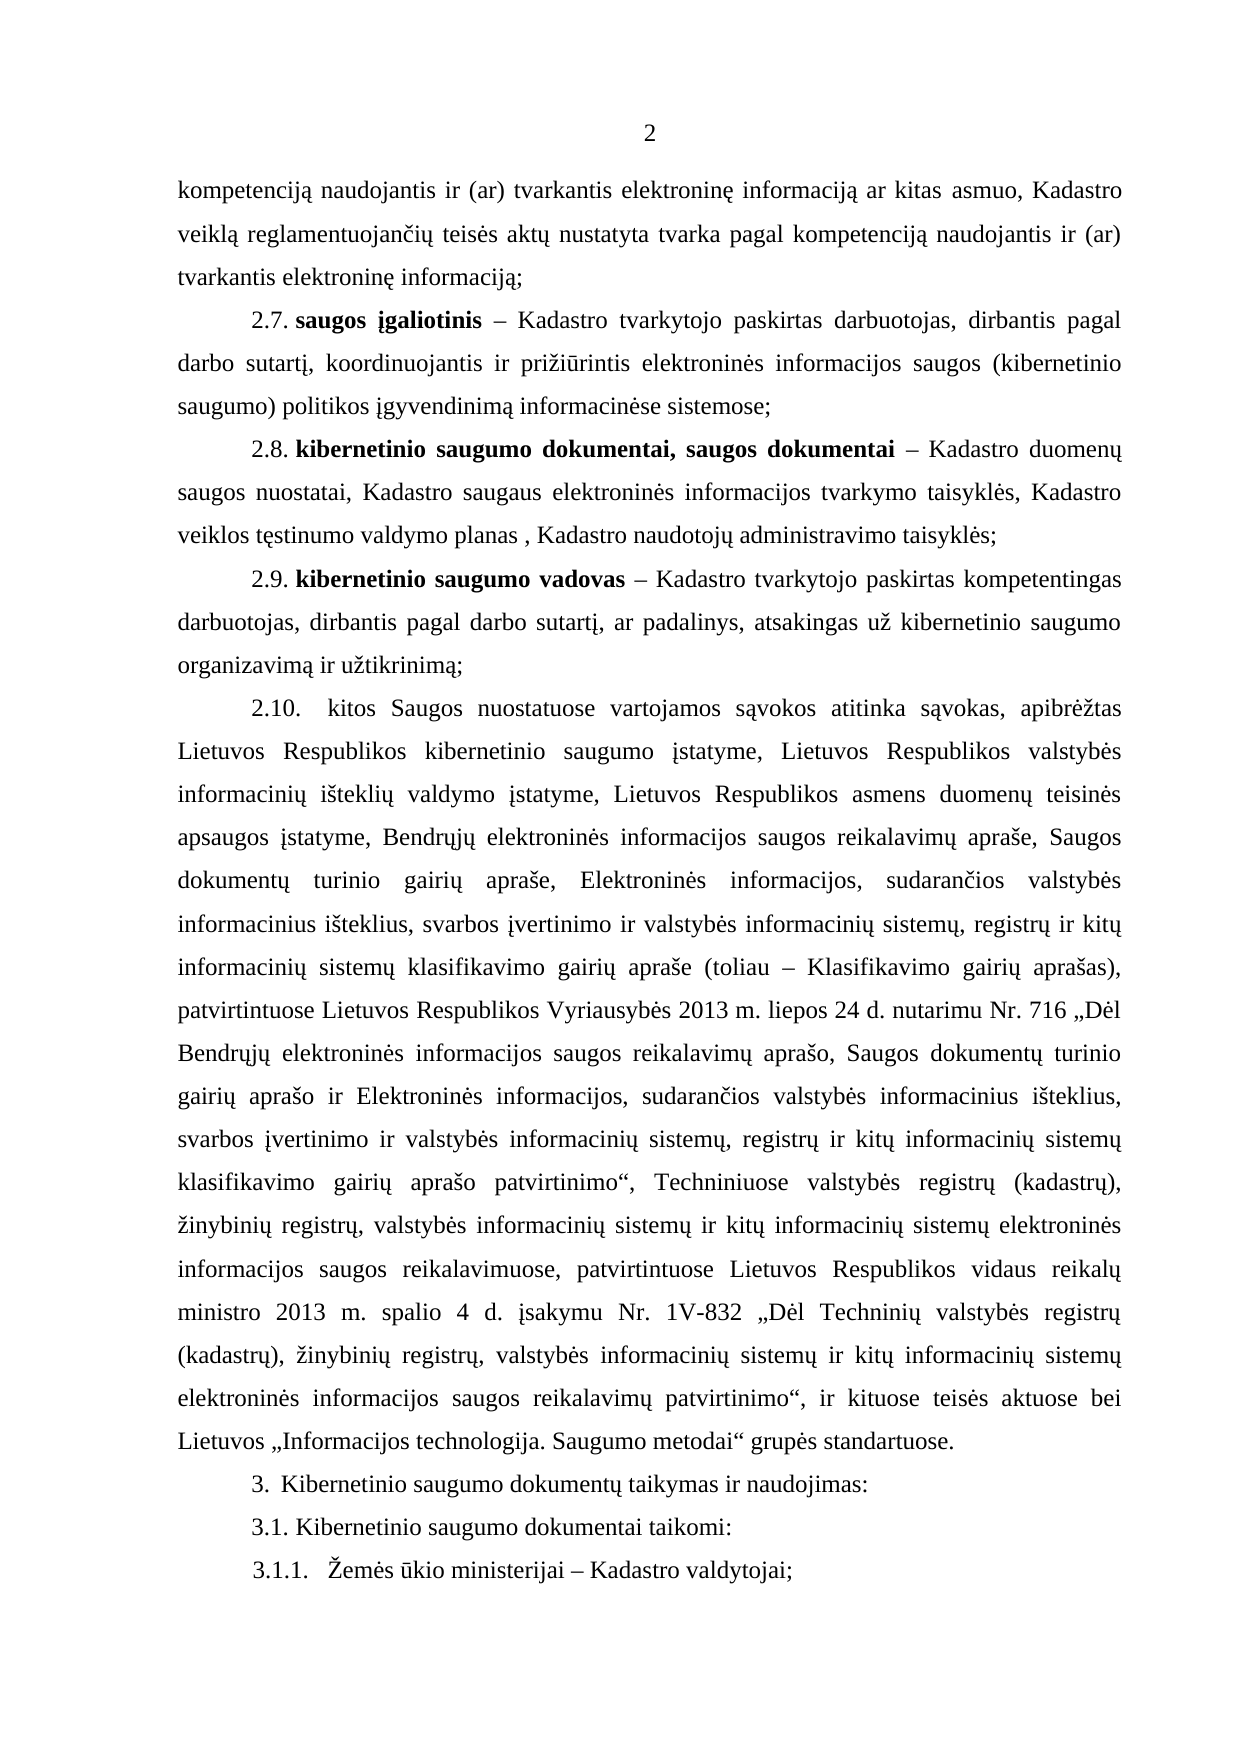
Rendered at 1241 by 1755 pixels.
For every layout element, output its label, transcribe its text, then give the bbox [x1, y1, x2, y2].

text 2.10. kitos Saugos nuostatuose vartojamos sąvokos atitinka sąvokas, apibrėžtas Lietuvos Respublikos kibernetinio saugumo įstatyme, Lietuvos Respublikos valstybės informacinių išteklių valdymo įstatyme, Lietuvos Respublikos asmens duomenų teisinės apsaugos įstatyme, Bendrųjų elektroninės informacijos saugos reikalavimų apraše, Saugos dokumentų turinio gairių apraše, Elektroninės informacijos, sudarančios valstybės informacinius išteklius, svarbos įvertinimo ir valstybės informacinių sistemų, registrų ir kitų informacinių sistemų klasifikavimo gairių apraše (toliau – Klasifikavimo gairių aprašas), patvirtintuose Lietuvos Respublikos Vyriausybės 2013 m. liepos 24 d. nutarimu Nr. 716 „Dėl Bendrųjų elektroninės informacijos saugos reikalavimų aprašo, Saugos dokumentų turinio gairių aprašo ir Elektroninės informacijos, sudarančios valstybės informacinius išteklius, svarbos įvertinimo ir valstybės informacinių sistemų, registrų ir kitų informacinių sistemų klasifikavimo gairių aprašo patvirtinimo“, Techniniuose valstybės registrų (kadastrų), žinybinių registrų, valstybės informacinių sistemų ir kitų informacinių sistemų elektroninės informacijos saugos reikalavimuose, patvirtintuose Lietuvos Respublikos vidaus reikalų ministro 2013 m. spalio 4 d. įsakymu Nr. 1V-832 „Dėl Techninių valstybės registrų (kadastrų), žinybinių registrų, valstybės informacinių sistemų ir kitų informacinių sistemų elektroninės informacijos saugos reikalavimų patvirtinimo“, ir kituose teisės aktuose bei Lietuvos „Informacijos technologija. Saugumo metodai“ grupės standartuose. [177, 693, 1122, 1455]
text 3.1.1. Žemės ūkio ministerijai – Kadastro valdytojai; [177, 1556, 1122, 1584]
text 3. Kibernetinio saugumo dokumentų taikymas ir naudojimas: [177, 1469, 1122, 1498]
text kompetenciją naudojantis ir (ar) tvarkantis elektroninę informaciją ar kitas asmuo, Kadastro veiklą reglamentuojančių teisės aktų nustatyta tvarka pagal kompetenciją naudojantis ir (ar) tvarkantis elektroninę informaciją; [177, 176, 1122, 291]
text 2.7. saugos įgaliotinis – Kadastro tvarkytojo paskirtas darbuotojas, dirbantis pagal darbo sutartį, koordinuojantis ir prižiūrintis elektroninės informacijos saugos (kibernetinio saugumo) politikos įgyvendinimą informacinėse sistemose; [177, 305, 1122, 420]
text 2.8. kibernetinio saugumo dokumentai, saugos dokumentai – Kadastro duomenų saugos nuostatai, Kadastro saugaus elektroninės informacijos tvarkymo taisyklės, Kadastro veiklos tęstinumo valdymo planas , Kadastro naudotojų administravimo taisyklės; [177, 434, 1122, 549]
text 2.9. kibernetinio saugumo vadovas – Kadastro tvarkytojo paskirtas kompetentingas darbuotojas, dirbantis pagal darbo sutartį, ar padalinys, atsakingas už kibernetinio saugumo organizavimą ir užtikrinimą; [177, 564, 1122, 679]
text 3.1. Kibernetinio saugumo dokumentai taikomi: [177, 1512, 1122, 1541]
